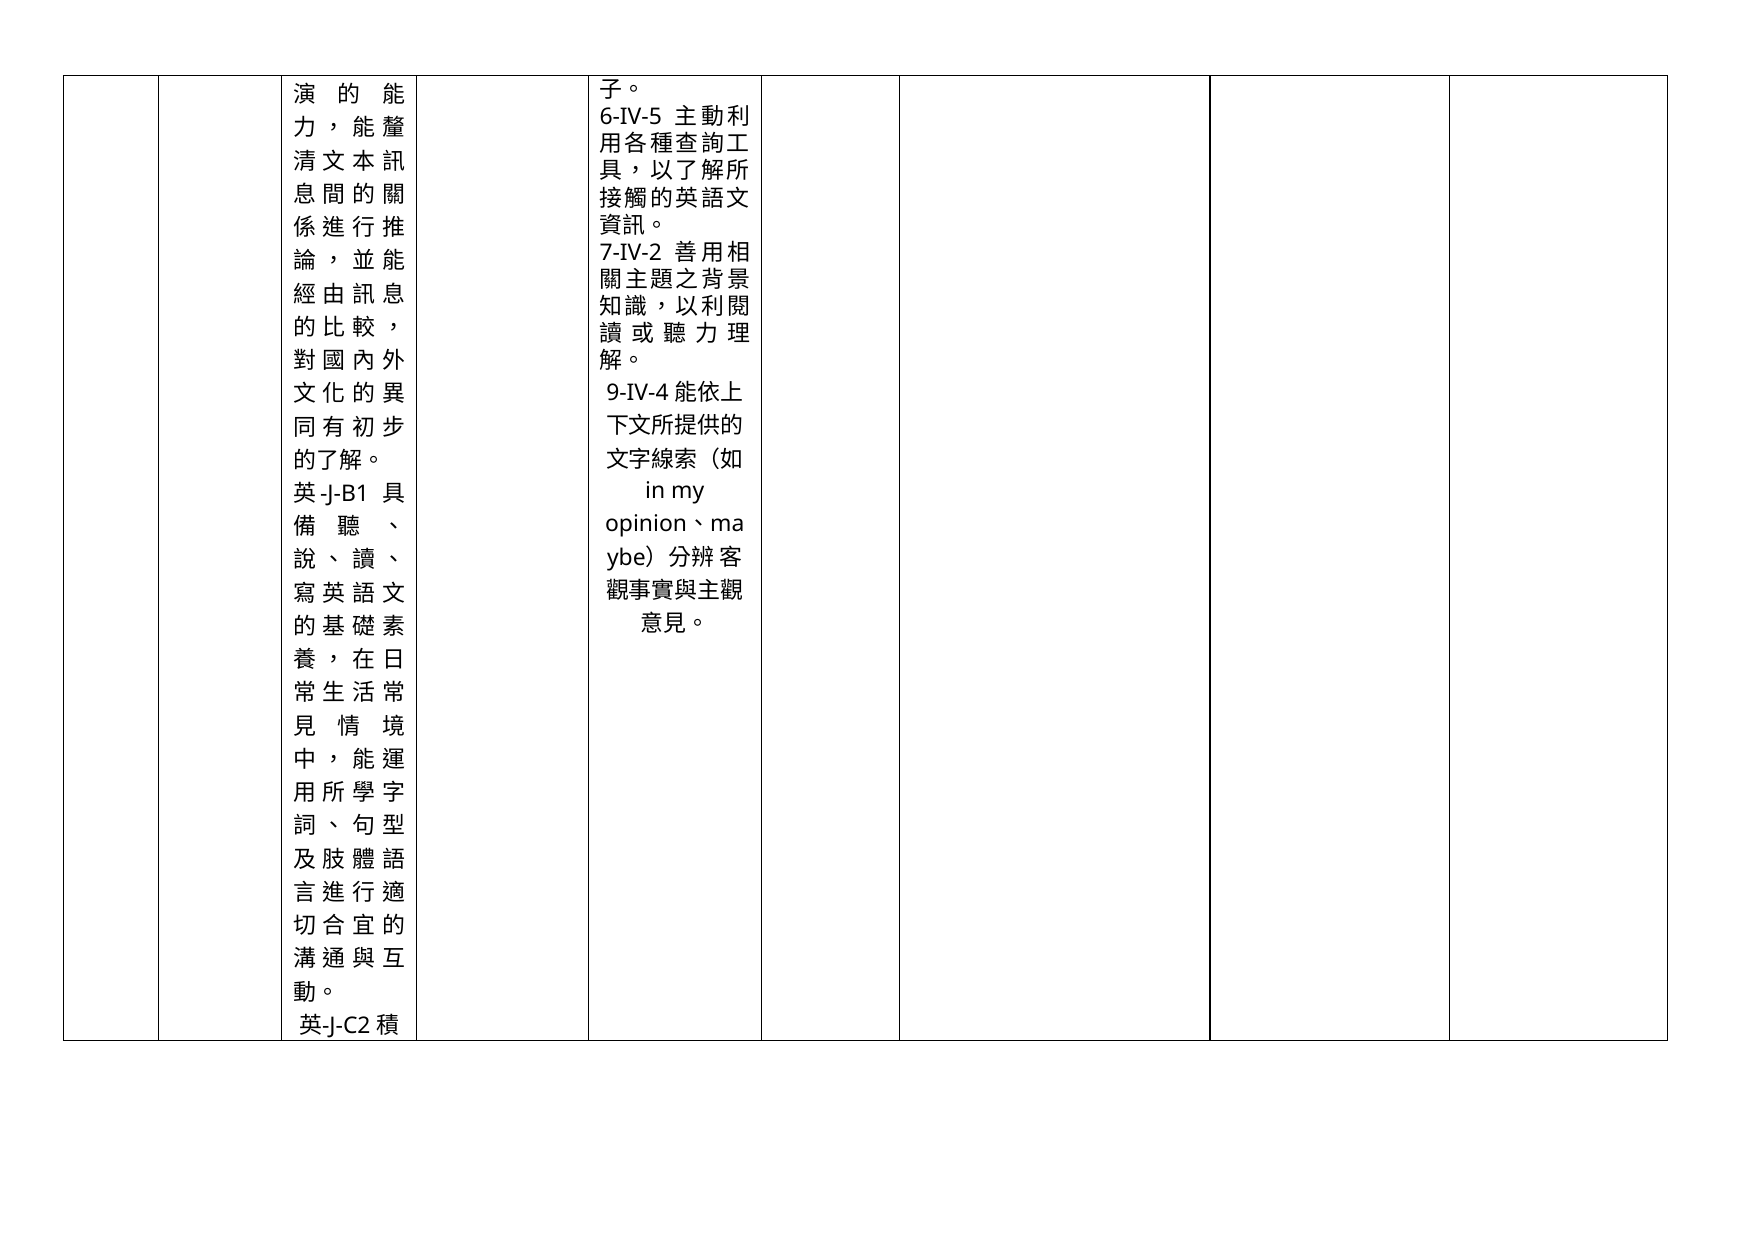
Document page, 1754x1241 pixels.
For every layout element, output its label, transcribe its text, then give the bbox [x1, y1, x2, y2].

table_cell [762, 76, 899, 1040]
table_cell [900, 76, 1209, 1040]
table_cell 子。 6-IV-5 主動利用各種查詢工具，以了解所接觸的英語文資訊。 7-IV-2 善用相關主題之背景知識，以利閱讀或聽力理解。 9-IV-4 能依上下文所提供的文字線索（如 in my opinion、maybe）分辨 客觀事實與主觀意見。 [589, 76, 761, 1040]
table_cell [1211, 76, 1449, 1040]
table_cell [64, 76, 158, 1040]
table_cell [1450, 76, 1667, 1040]
table_cell 演的能力，能釐清文本訊息間的關係進行推論，並能經由訊息的比較，對國內外文化的異同有初步的了解。 英-J-B1 具備聽、說、讀、寫英語文的基礎素養，在日常生活常見情境中，能運用所學字詞、句型及肢體語言進行適切合宜的溝通與互動。 英-J-C2 積 [282, 76, 416, 1040]
table_cell [417, 76, 588, 1040]
table_cell [159, 76, 281, 1040]
